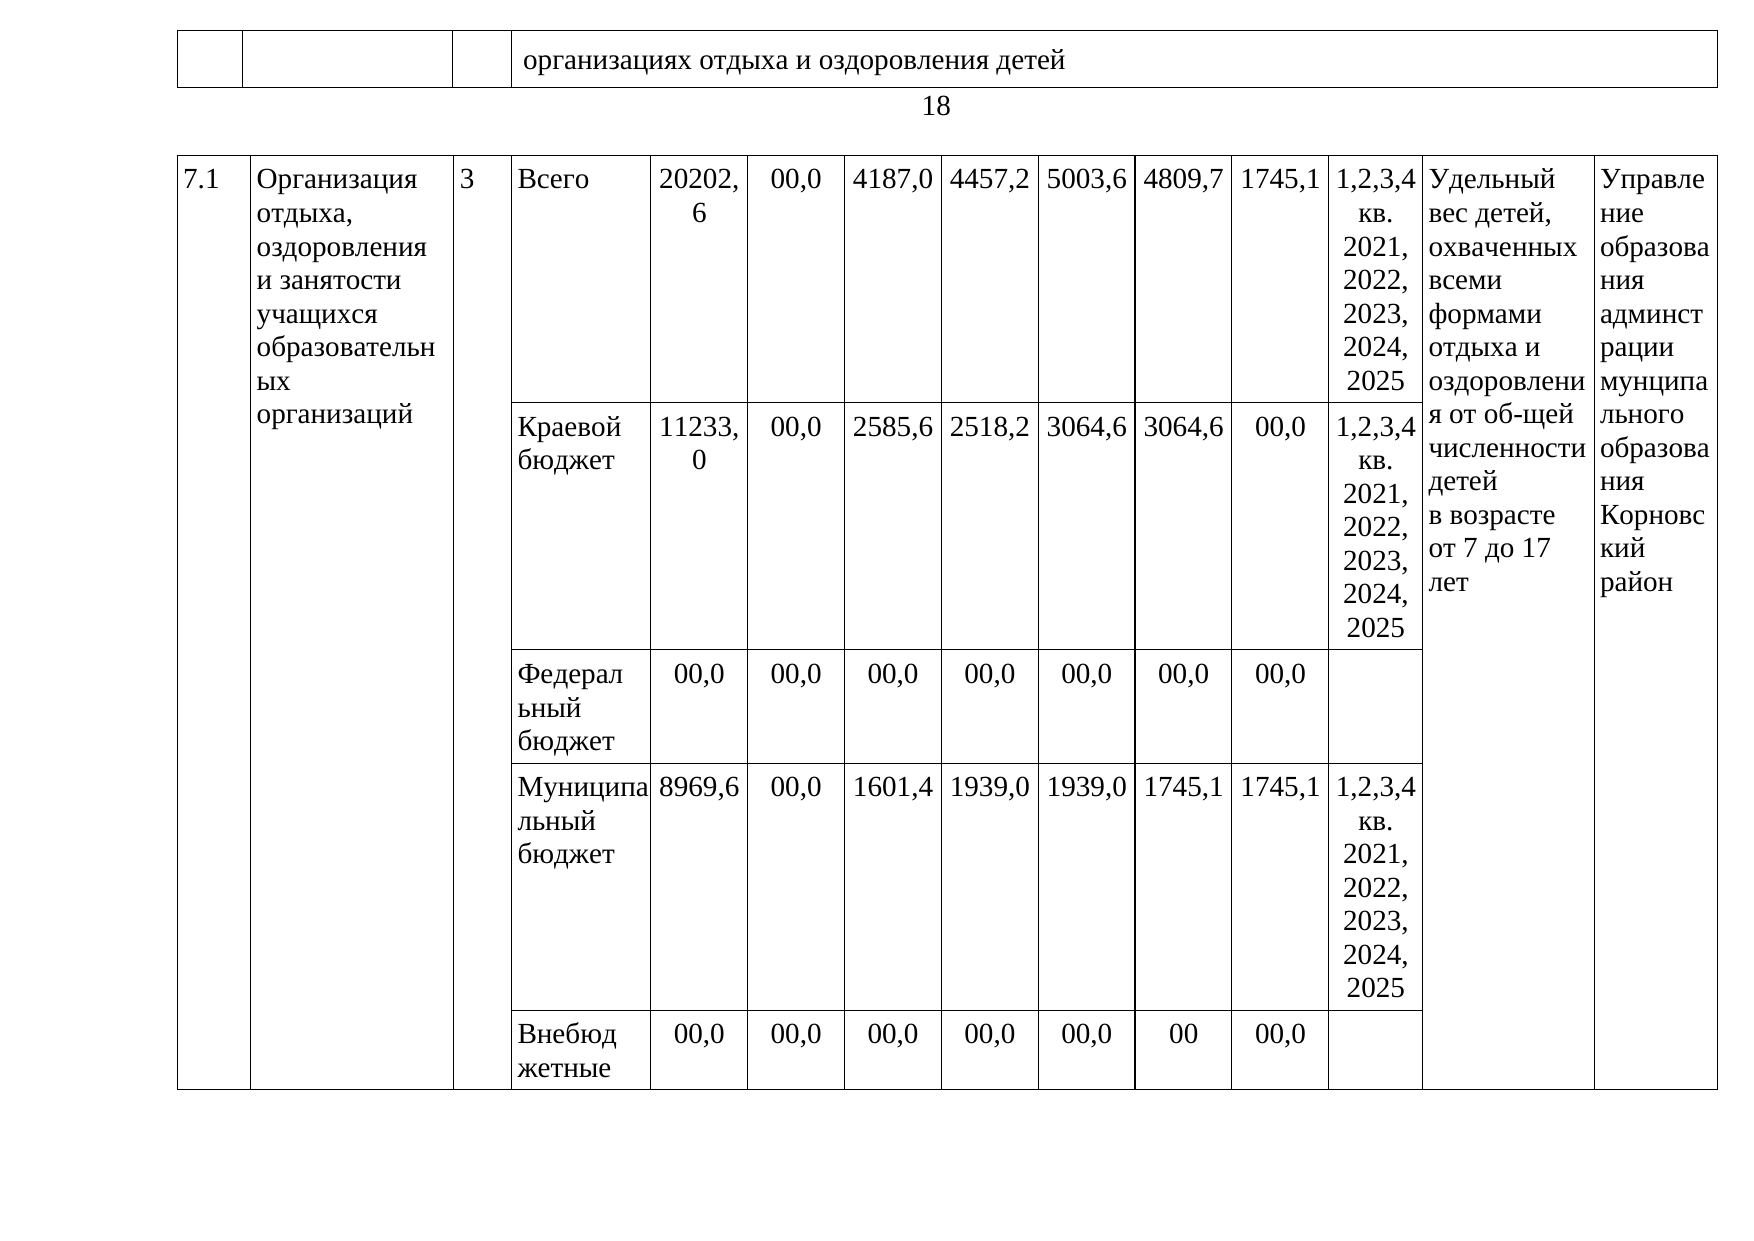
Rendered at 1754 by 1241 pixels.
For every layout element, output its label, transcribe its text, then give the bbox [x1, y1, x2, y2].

table_cell 3064,6 [1039, 403, 1134, 649]
table_cell 00,0 [845, 1011, 941, 1089]
table_header 1745,1 [1232, 156, 1328, 402]
table_cell Внебюд жетные [512, 1011, 650, 1089]
table_cell 00,0 [1232, 1011, 1328, 1089]
table_cell 2585,6 [845, 403, 941, 649]
table_cell 00,0 [651, 650, 747, 762]
table_cell 00,0 [1136, 650, 1231, 762]
table_header 7.1 [178, 156, 250, 1089]
table_header Всего [512, 156, 650, 402]
table_header 4457,2 [942, 156, 1038, 402]
table_cell 00 [1136, 1011, 1231, 1089]
table_header 1,2,3,4 кв. 2021, 2022, 2023, 2024, 2025 [1329, 156, 1422, 402]
table_cell 00,0 [1039, 650, 1134, 762]
table_cell Муниципальный бюджет [512, 764, 650, 1010]
table_header 3 [454, 156, 511, 1089]
table_cell [178, 31, 242, 87]
table_header 5003,6 [1039, 156, 1134, 402]
text 18 [177, 88, 1695, 121]
table_cell [243, 31, 452, 87]
table_cell 00,0 [651, 1011, 747, 1089]
table_header Организация отдыха, оздоровления и занятости учащихся образовательных организаций [251, 156, 453, 1089]
table_cell [1329, 1011, 1422, 1089]
table_cell 1,2,3,4 кв. 2021, 2022, 2023, 2024, 2025 [1329, 403, 1422, 649]
table_cell 3064,6 [1136, 403, 1231, 649]
table_cell 00,0 [748, 764, 844, 1010]
table_cell Краевой бюджет [512, 403, 650, 649]
table_cell 1745,1 [1136, 764, 1231, 1010]
table_cell Федерал ьный бюджет [512, 650, 650, 762]
table_header 20202,6 [651, 156, 747, 402]
table_cell 1745,1 [1232, 764, 1328, 1010]
table_cell 00,0 [748, 1011, 844, 1089]
table_header 00,0 [748, 156, 844, 402]
table_cell 1939,0 [1039, 764, 1134, 1010]
table_cell 2518,2 [942, 403, 1038, 649]
table_cell [453, 31, 511, 87]
table_header Удельный вес детей, охваченных всеми формами отдыха и оздоровления от об-щей численности детей в возрасте от 7 до 17 лет [1423, 156, 1594, 1089]
table_cell 11233,0 [651, 403, 747, 649]
table_cell 00,0 [942, 650, 1038, 762]
table_cell 00,0 [1232, 650, 1328, 762]
table_header 4809,7 [1136, 156, 1231, 402]
table_cell [1329, 650, 1422, 762]
table_header Управление образования админстрации мунципального образования Корновский район [1595, 156, 1717, 1089]
table_cell 1939,0 [942, 764, 1038, 1010]
table_cell 00,0 [1039, 1011, 1134, 1089]
table_cell 00,0 [845, 650, 941, 762]
table_cell организациях отдыха и оздоровления детей [512, 31, 1717, 87]
table_cell 8969,6 [651, 764, 747, 1010]
table_header 4187,0 [845, 156, 941, 402]
table_cell 00,0 [1232, 403, 1328, 649]
table_cell 00,0 [748, 650, 844, 762]
table_cell 00,0 [748, 403, 844, 649]
table_cell 1601,4 [845, 764, 941, 1010]
table_cell 00,0 [942, 1011, 1038, 1089]
table_cell 1,2,3,4 кв. 2021, 2022, 2023, 2024, 2025 [1329, 764, 1422, 1010]
